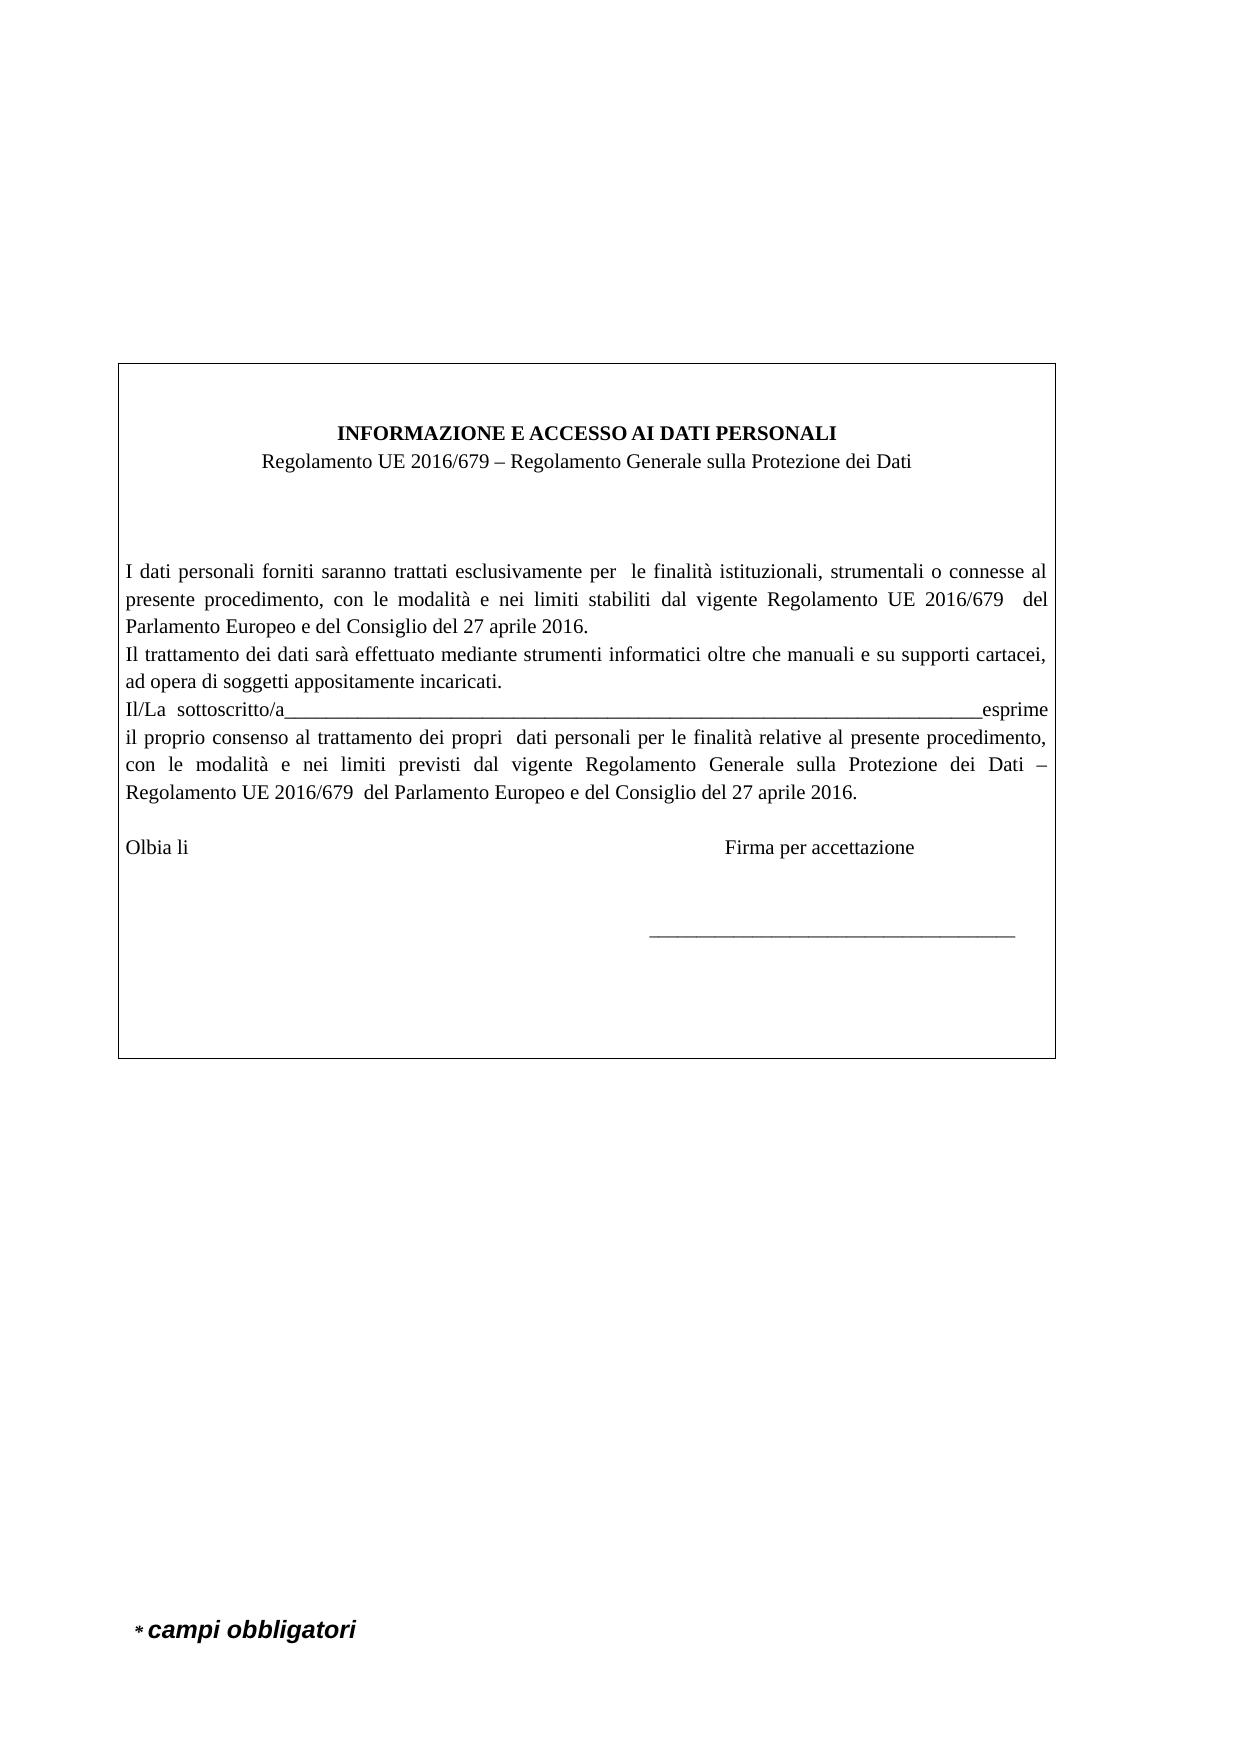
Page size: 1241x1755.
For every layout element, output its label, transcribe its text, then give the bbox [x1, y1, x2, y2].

table_header INFORMAZIONE E ACCESSO AI DATI PERSONALI Regolamento UE 2016/679 – Regolamento Generale sulla Protezione dei Dati I dati personali forniti saranno trattati esclusivamente per le finalità istituzionali, strumentali o connesse al presente procedimento, con le modalità e nei limiti stabiliti dal vigente Regolamento UE 2016/679 del Parlamento Europeo e del Consiglio del 27 aprile 2016. Il trattamento dei dati sarà effettuato mediante strumenti informatici oltre che manuali e su supporti cartacei, ad opera di soggetti appositamente incaricati. Il/La sottoscritto/a___________________________________________________________________esprime il proprio consenso al trattamento dei propri dati personali per le finalità relative al presente procedimento, con le modalità e nei limiti previsti dal vigente Regolamento Generale sulla Protezione dei Dati – Regolamento UE 2016/679 del Parlamento Europeo e del Consiglio del 27 aprile 2016. Olbia li Firma per accettazione _______________________________________ [119, 364, 1055, 1058]
